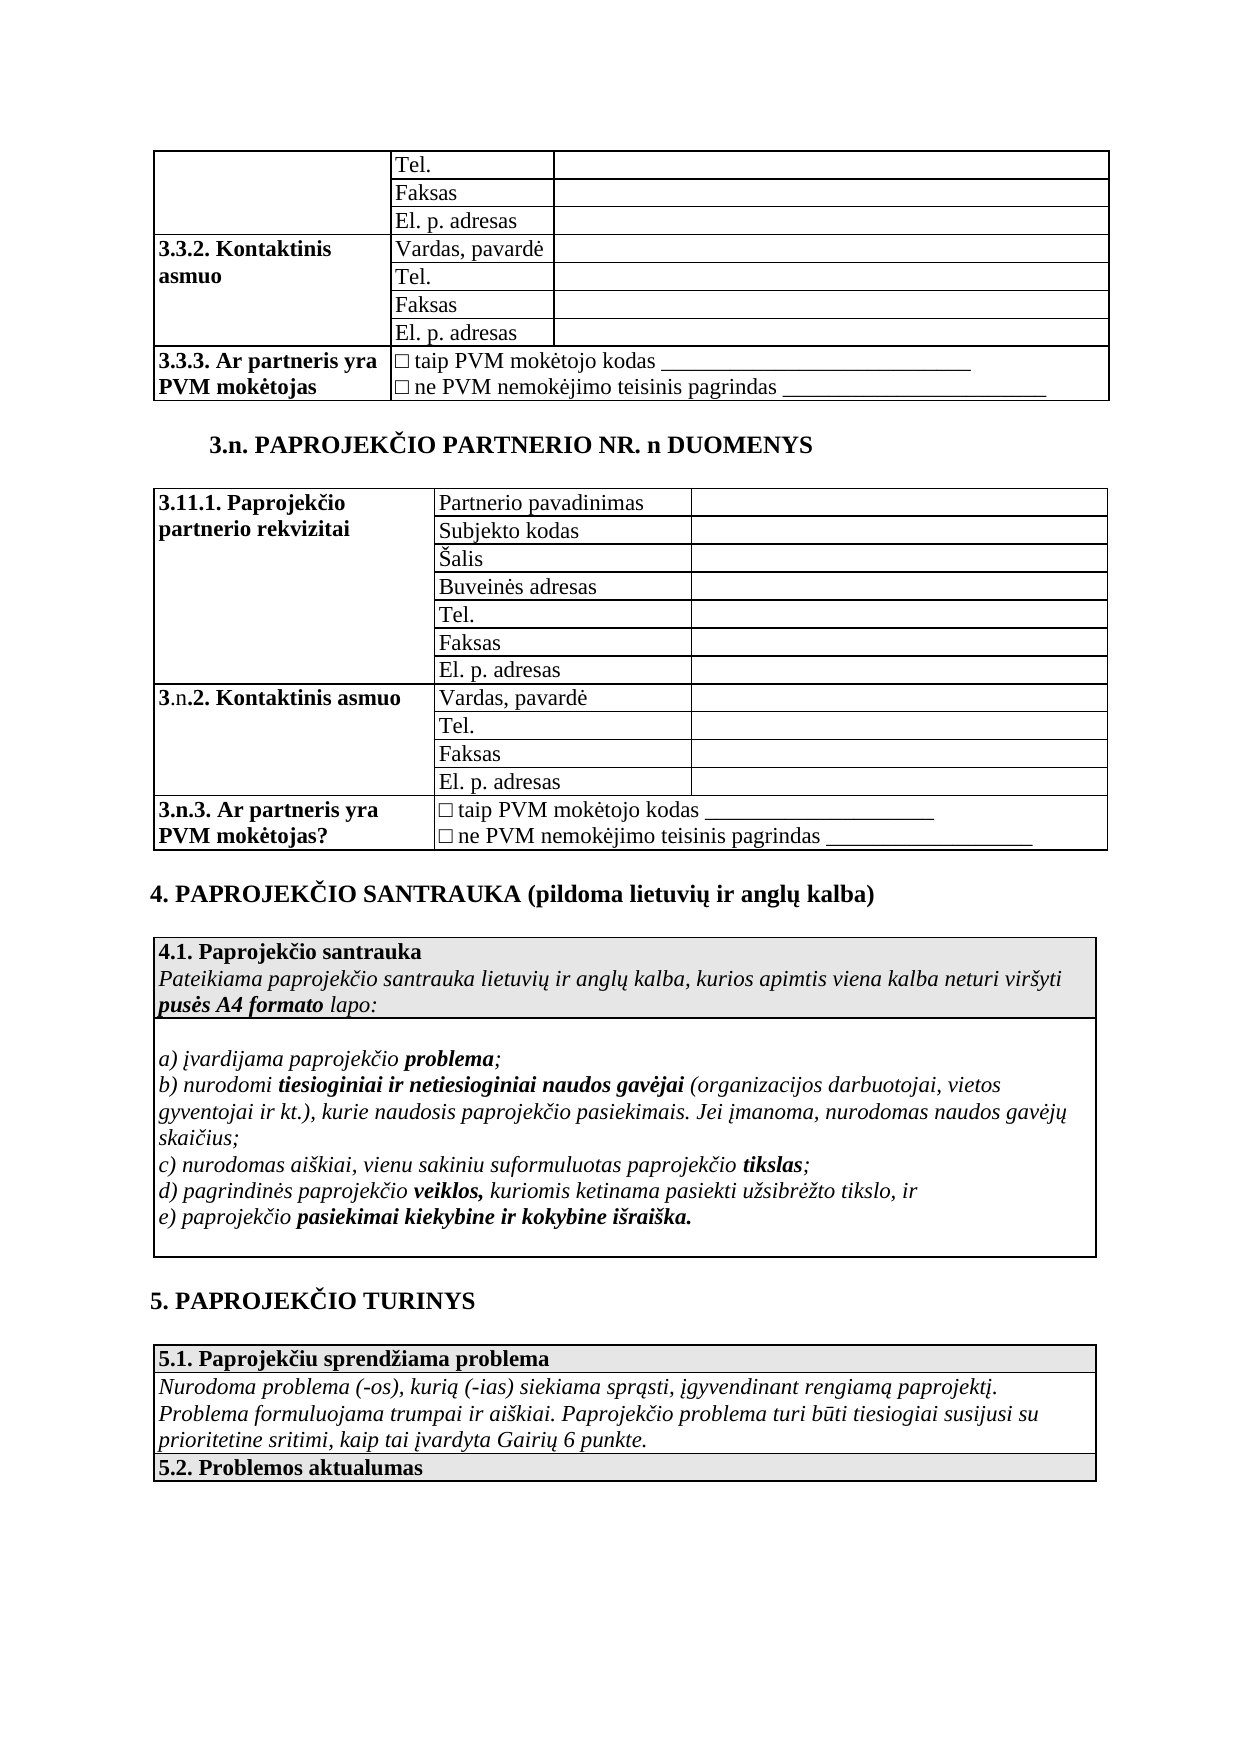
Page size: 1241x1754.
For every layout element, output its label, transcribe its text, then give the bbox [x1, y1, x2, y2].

table_cell [692, 545, 1107, 571]
table_cell [692, 517, 1107, 543]
table_cell [555, 207, 1108, 234]
table_cell Tel. [435, 712, 691, 739]
table_cell [555, 180, 1108, 206]
table_cell Faksas [435, 629, 691, 655]
table_cell [692, 740, 1107, 767]
table_cell Tel. [392, 263, 553, 289]
table_cell El. p. adresas [392, 207, 553, 234]
table_cell [555, 235, 1108, 262]
table_cell Vardas, pavardė [435, 685, 691, 711]
table_cell 3.n.2. Kontaktinis asmuo [155, 685, 434, 794]
text 5. PAPROJEKČIO TURINYS [150, 1286, 1091, 1315]
text 4. PAPROJEKČIO SANTRAUKA (pildoma lietuvių ir anglų kalba) [150, 879, 1091, 908]
table_cell El. p. adresas [435, 768, 691, 794]
table_cell [692, 657, 1107, 683]
table_cell [692, 573, 1107, 599]
table_cell Tel. [435, 601, 691, 627]
table_cell Subjekto kodas [435, 517, 691, 543]
table_cell [692, 601, 1107, 627]
table_cell Faksas [392, 180, 553, 206]
table_cell [555, 263, 1108, 289]
table_cell a) įvardijama paprojekčio problema; b) nurodomi tiesioginiai ir netiesioginiai naudos gavėjai (organizacijos darbuotojai, vietos gyventojai ir kt.), kurie naudosis paprojekčio pasiekimais. Jei įmanoma, nurodomas naudos gavėjų skaičius; c) nurodomas aiškiai, vienu sakiniu suformuluotas paprojekčio tikslas; d) pagrindinės paprojekčio veiklos, kuriomis ketinama pasiekti užsibrėžto tikslo, ir e) paprojekčio pasiekimai kiekybine ir kokybine išraiška. [155, 1019, 1095, 1256]
table_cell [692, 685, 1107, 711]
table_cell Faksas [392, 291, 553, 317]
table_cell El. p. adresas [435, 657, 691, 683]
table_header Partnerio pavadinimas [435, 489, 691, 515]
table_cell [692, 712, 1107, 739]
table_cell □ [] taip PVM mokėtojo kodas ____________________ □ [] ne PVM nemokėjimo teisinis pagrindas __________________ [435, 796, 1107, 849]
table_cell [692, 629, 1107, 655]
table_cell Faksas [435, 740, 691, 767]
table_header 3.11.1. Paprojekčio partnerio rekvizitai [155, 489, 434, 683]
table_cell Šalis [435, 545, 691, 571]
table_cell □ [] taip PVM mokėtojo kodas ___________________________ □ [] ne PVM nemokėjimo teisinis pagrindas _______________________ [392, 347, 1108, 400]
table_cell Buveinės adresas [435, 573, 691, 599]
table_cell 3.n.3. Ar partneris yra PVM mokėtojas? [155, 796, 434, 849]
table_cell Nurodoma problema (-os), kurią (-ias) siekiama sprąsti, įgyvendinant rengiamą paprojektį. Problema formuluojama trumpai ir aiškiai. Paprojekčio problema turi būti tiesiogiai susijusi su prioritetine sritimi, kaip tai įvardyta Gairių 6 punkte. [155, 1373, 1095, 1452]
table_cell [555, 152, 1108, 178]
table_header [692, 489, 1107, 515]
table_header 4.1. Paprojekčio santrauka Pateikiama paprojekčio santrauka lietuvių ir anglų kalba, kurios apimtis viena kalba neturi viršyti pusės A4 formato lapo: [155, 938, 1095, 1017]
table_header 5.1. Paprojekčiu sprendžiama problema [155, 1346, 1095, 1372]
table_cell 5.2. Problemos aktualumas [155, 1454, 1095, 1480]
table_cell 3.3.2. Kontaktinis asmuo [155, 235, 390, 345]
table_cell 3.3.3. Ar partneris yra PVM mokėtojas [155, 347, 390, 400]
table_header [155, 152, 390, 234]
table_cell [555, 319, 1108, 345]
table_cell [692, 768, 1107, 794]
table_cell Vardas, pavardė [392, 235, 553, 262]
text 3.n. PAPROJEKČIO PARTNERIO NR. n DUOMENYS [150, 430, 1091, 459]
table_cell [555, 291, 1108, 317]
table_cell El. p. adresas [392, 319, 553, 345]
table_cell Tel. [392, 152, 553, 178]
